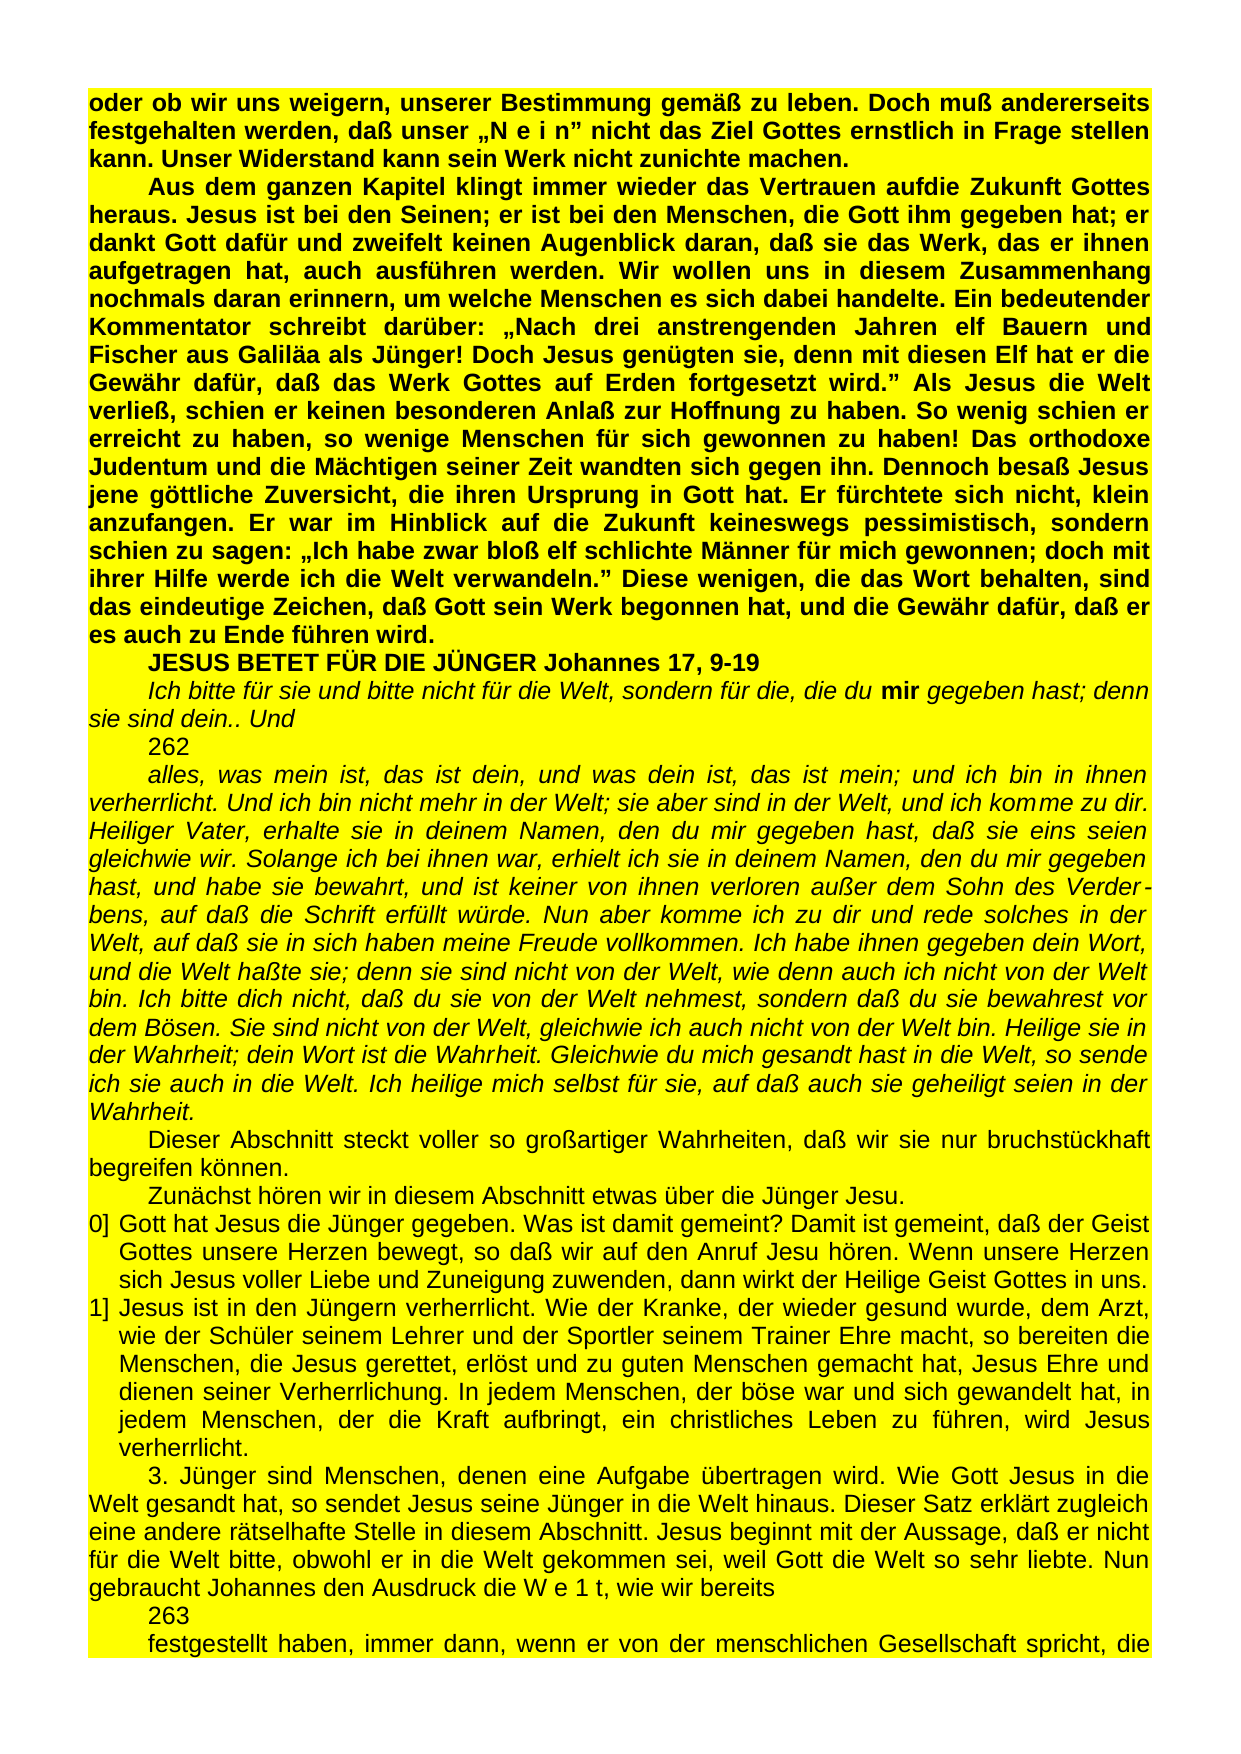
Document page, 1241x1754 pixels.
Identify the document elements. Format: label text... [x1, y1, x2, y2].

text alles, was mein ist, das ist dein, und was dein ist, das ist mein; und ich bin in ihnen verherrlicht. Und ich bin nicht mehr in der Welt; sie aber sind in der Welt, und ich kom­me zu dir. Heiliger Vater, erhalte sie in deinem Namen, den du mir gegeben hast, daß sie eins seien gleichwie wir. Solange ich bei ihnen war, erhielt ich sie in deinem Namen, den du mir gegeben hast, und habe sie bewahrt, und ist keiner von ihnen verloren außer dem Sohn des Verder­bens, auf daß die Schrift erfüllt würde. Nun aber komme ich zu dir und rede solches in der Welt, auf daß sie in sich haben meine Freude vollkommen. Ich habe ihnen gegeben dein Wort, und die Welt haßte sie; denn sie sind nicht von der Welt, wie denn auch ich nicht von der Welt bin. Ich bitte dich nicht, daß du sie von der Welt nehmest, sondern daß du sie bewahrest vor dem Bösen. Sie sind nicht von der Welt, gleichwie ich auch nicht von der Welt bin. Heilige sie in der Wahrheit; dein Wort ist die Wahr­heit. Gleichwie du mich gesandt hast in die Welt, so sende ich sie auch in die Welt. Ich heilige mich selbst für sie, auf daß auch sie geheiligt seien in der Wahrheit. [88, 761, 1152, 1125]
text JESUS BETET FÜR DIE JÜNGER Johannes 17, 9-19 [88, 649, 1152, 677]
list Jesus ist in den Jüngern verherrlicht. Wie der Kranke, der wieder gesund wurde, dem Arzt, wie der Schüler seinem Leh­rer und der Sportler seinem Trainer Ehre macht, so bereiten die Menschen, die Jesus gerettet, erlöst und zu guten Menschen gemacht hat, Jesus Ehre und dienen seiner Verherrlichung. In jedem Menschen, der böse war und sich gewandelt hat, in jedem Menschen, der die Kraft aufbringt, ein christliches Leben zu führen, wird Jesus verherrlicht. [88, 1293, 1152, 1462]
text Aus dem ganzen Kapitel klingt immer wieder das Vertrauen aufdie Zukunft Gottes heraus. Jesus ist bei den Seinen; er ist bei den Menschen, die Gott ihm gegeben hat; er dankt Gott dafür und zweifelt keinen Augenblick daran, daß sie das Werk, das er ihnen aufgetragen hat, auch ausführen werden. Wir wol­len uns in diesem Zusammenhang nochmals daran erinnern, um welche Menschen es sich dabei handelte. Ein bedeutender Kommentator schreibt darüber: „Nach drei anstrengenden Jah­ren elf Bauern und Fischer aus Galiläa als Jünger! Doch Jesus genügten sie, denn mit diesen Elf hat er die Gewähr dafür, daß das Werk Gottes auf Erden fortgesetzt wird.” Als Jesus die Welt verließ, schien er keinen besonderen Anlaß zur Hoffnung zu haben. So wenig schien er erreicht zu haben, so wenige Men­schen für sich gewonnen zu haben! Das orthodoxe Judentum und die Mächtigen seiner Zeit wandten sich gegen ihn. Dennoch besaß Jesus jene göttliche Zuversicht, die ihren Ursprung in Gott hat. Er fürchtete sich nicht, klein anzufangen. Er war im Hinblick auf die Zukunft keineswegs pessimistisch, sondern schien zu sagen: „Ich habe zwar bloß elf schlichte Männer für mich gewonnen; doch mit ihrer Hilfe werde ich die Welt ver­wandeln.” Diese wenigen, die das Wort behalten, sind das ein­deutige Zeichen, daß Gott sein Werk begonnen hat, und die Gewähr dafür, daß er es auch zu Ende führen wird. [88, 173, 1152, 649]
text Dieser Abschnitt steckt voller so großartiger Wahrheiten, daß wir sie nur bruchstückhaft begreifen können. [88, 1125, 1152, 1181]
list Gott hat Jesus die Jünger gegeben. Was ist damit gemeint? Damit ist gemeint, daß der Geist Gottes unsere Herzen bewegt, so daß wir auf den Anruf Jesu hören. Wenn unsere Herzen sich Jesus voller Liebe und Zuneigung zuwenden, dann wirkt der Heilige Geist Gottes in uns. [88, 1209, 1152, 1293]
text festgestellt haben, immer dann, wenn er von der menschlichen Gesellschaft spricht, die [88, 1630, 1152, 1658]
text Ich bitte für sie und bitte nicht für die Welt, sondern für die, die du mir gegeben hast; denn sie sind dein.. Und [88, 677, 1152, 733]
text Zunächst hören wir in diesem Abschnitt etwas über die Jünger Jesu. [88, 1181, 1152, 1209]
text 262 [88, 733, 1152, 761]
text 3. Jünger sind Menschen, denen eine Aufgabe übertragen wird. Wie Gott Jesus in die Welt gesandt hat, so sendet Jesus seine Jünger in die Welt hinaus. Dieser Satz erklärt zugleich eine andere rätselhafte Stelle in diesem Abschnitt. Jesus beginnt mit der Aussage, daß er nicht für die Welt bitte, obwohl er in die Welt gekommen sei, weil Gott die Welt so sehr liebte. Nun gebraucht Johannes den Ausdruck die W e 1 t, wie wir bereits [88, 1462, 1152, 1602]
text oder ob wir uns weigern, unserer Bestimmung gemäß zu leben. Doch muß andererseits festgehal­ten werden, daß unser „N e i n” nicht das Ziel Gottes ernstlich in Frage stellen kann. Unser Widerstand kann sein Werk nicht zunichte machen. [88, 88, 1152, 173]
text 263 [88, 1602, 1152, 1630]
